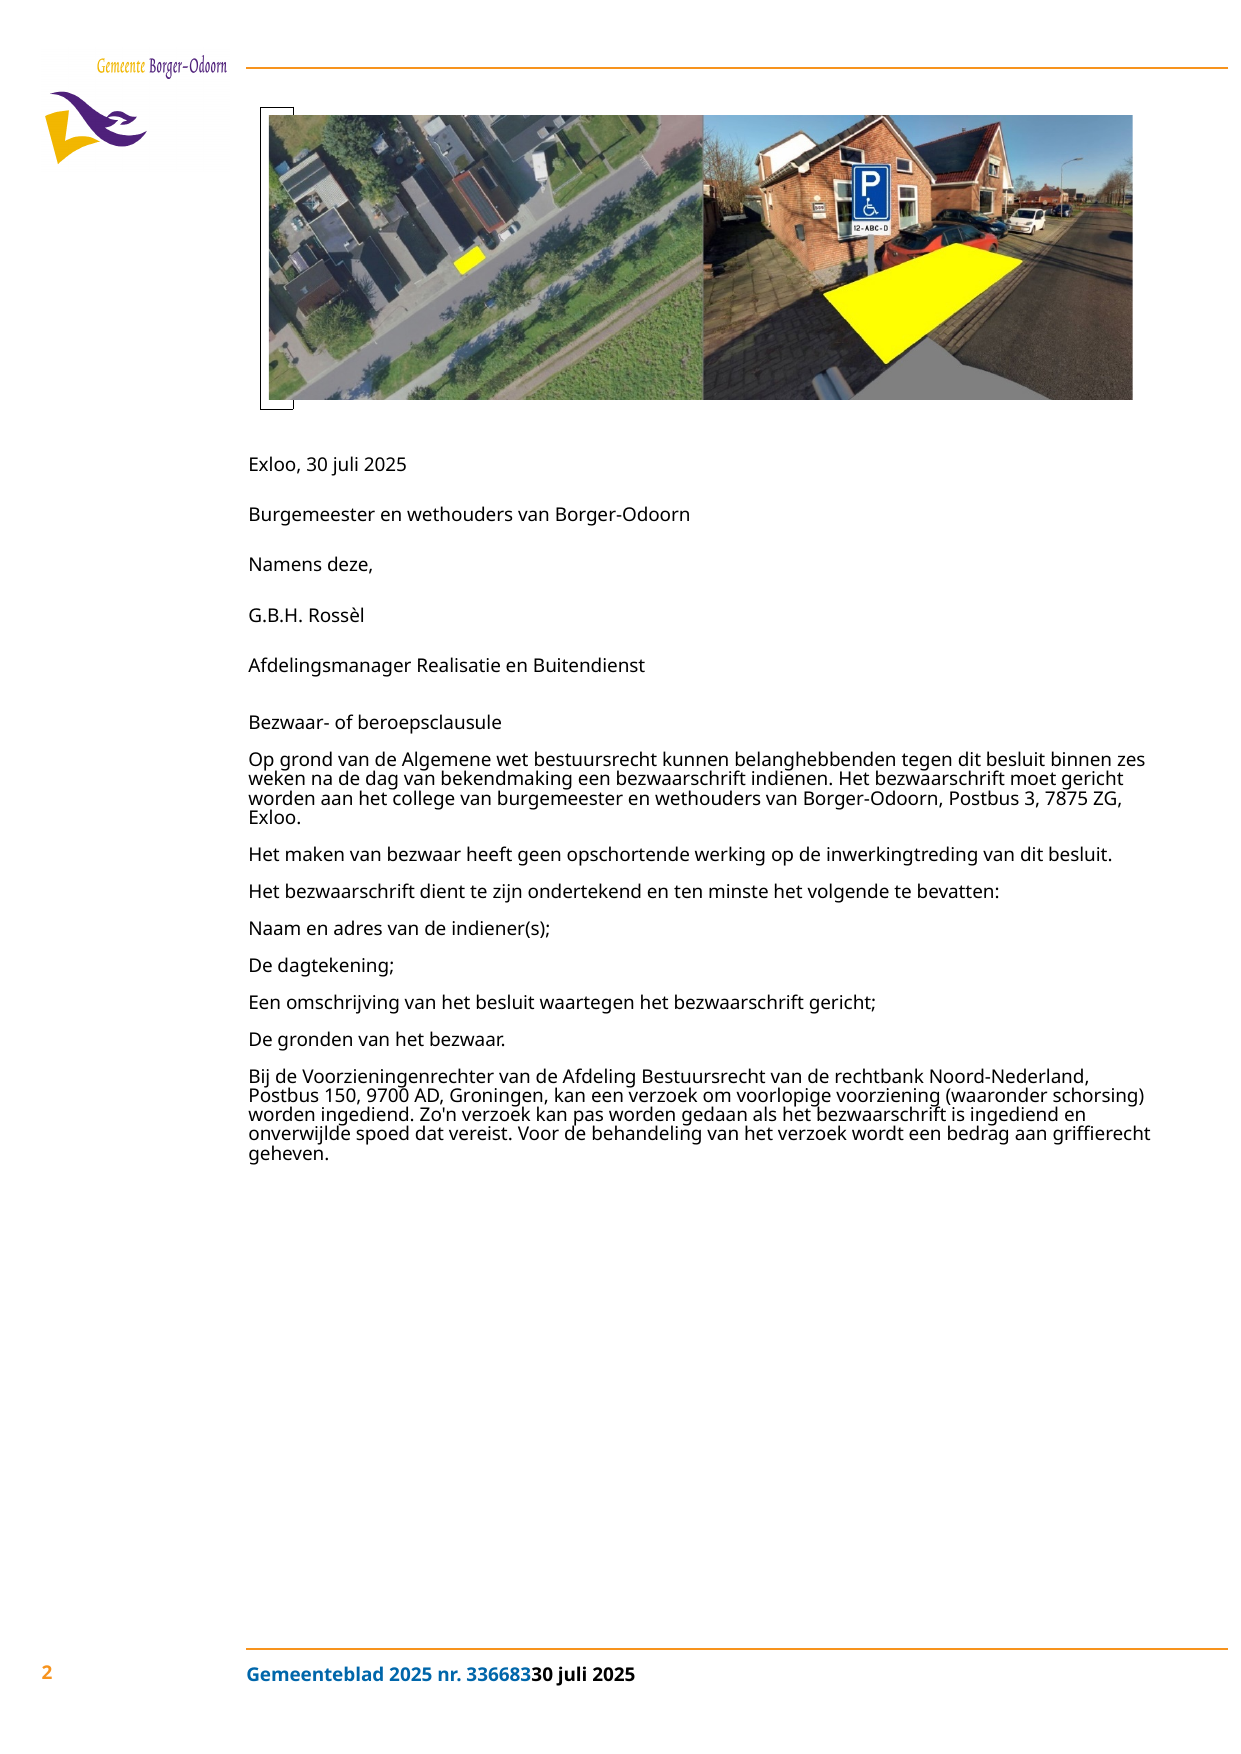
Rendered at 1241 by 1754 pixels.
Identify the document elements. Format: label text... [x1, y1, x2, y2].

text De dagtekening; [248, 957, 1152, 976]
text Afdelingsmanager Realisatie en Buitendienst [248, 652, 1152, 678]
text Naam en adres van de indiener(s); [248, 920, 1152, 939]
text De gronden van het bezwaar. [248, 1031, 1152, 1050]
text Het maken van bezwaar heeft geen opschortende werking op de inwerkingtreding van dit besluit. [248, 846, 1152, 865]
picture [41, 47, 231, 172]
text Namens deze, [248, 552, 1152, 577]
text Op grond van de Algemene wet bestuursrecht kunnen belanghebbenden tegen dit besluit binnen zes weken na de dag van bekendmaking een bezwaarschrift indienen. Het bezwaarschrift moet gericht worden aan het college van burgemeester en wethouders van Borger-Odoorn, Postbus 3, 7875 ZG, Exloo. [248, 751, 1152, 828]
text Exloo, 30 juli 2025 [248, 451, 1152, 477]
text G.B.H. Rossèl [248, 602, 1152, 628]
picture [268, 115, 1133, 400]
text Bij de Voorzieningenrechter van de Afdeling Bestuursrecht van de rechtbank Noord-Nederland, Postbus 150, 9700 AD, Groningen, kan een verzoek om voorlopige voorziening (waaronder schorsing) worden ingediend. Zo'n verzoek kan pas worden gedaan als het bezwaarschrift is ingediend en onverwijlde spoed dat vereist. Voor de behandeling van het verzoek wordt een bedrag aan griffierecht geheven. [248, 1068, 1152, 1164]
text Bezwaar- of beroepsclausule [248, 714, 1152, 733]
text Een omschrijving van het besluit waartegen het bezwaarschrift gericht; [248, 994, 1152, 1013]
text Burgemeester en wethouders van Borger-Odoorn [248, 501, 1152, 527]
text Het bezwaarschrift dient te zijn ondertekend en ten minste het volgende te bevatten: [248, 883, 1152, 902]
